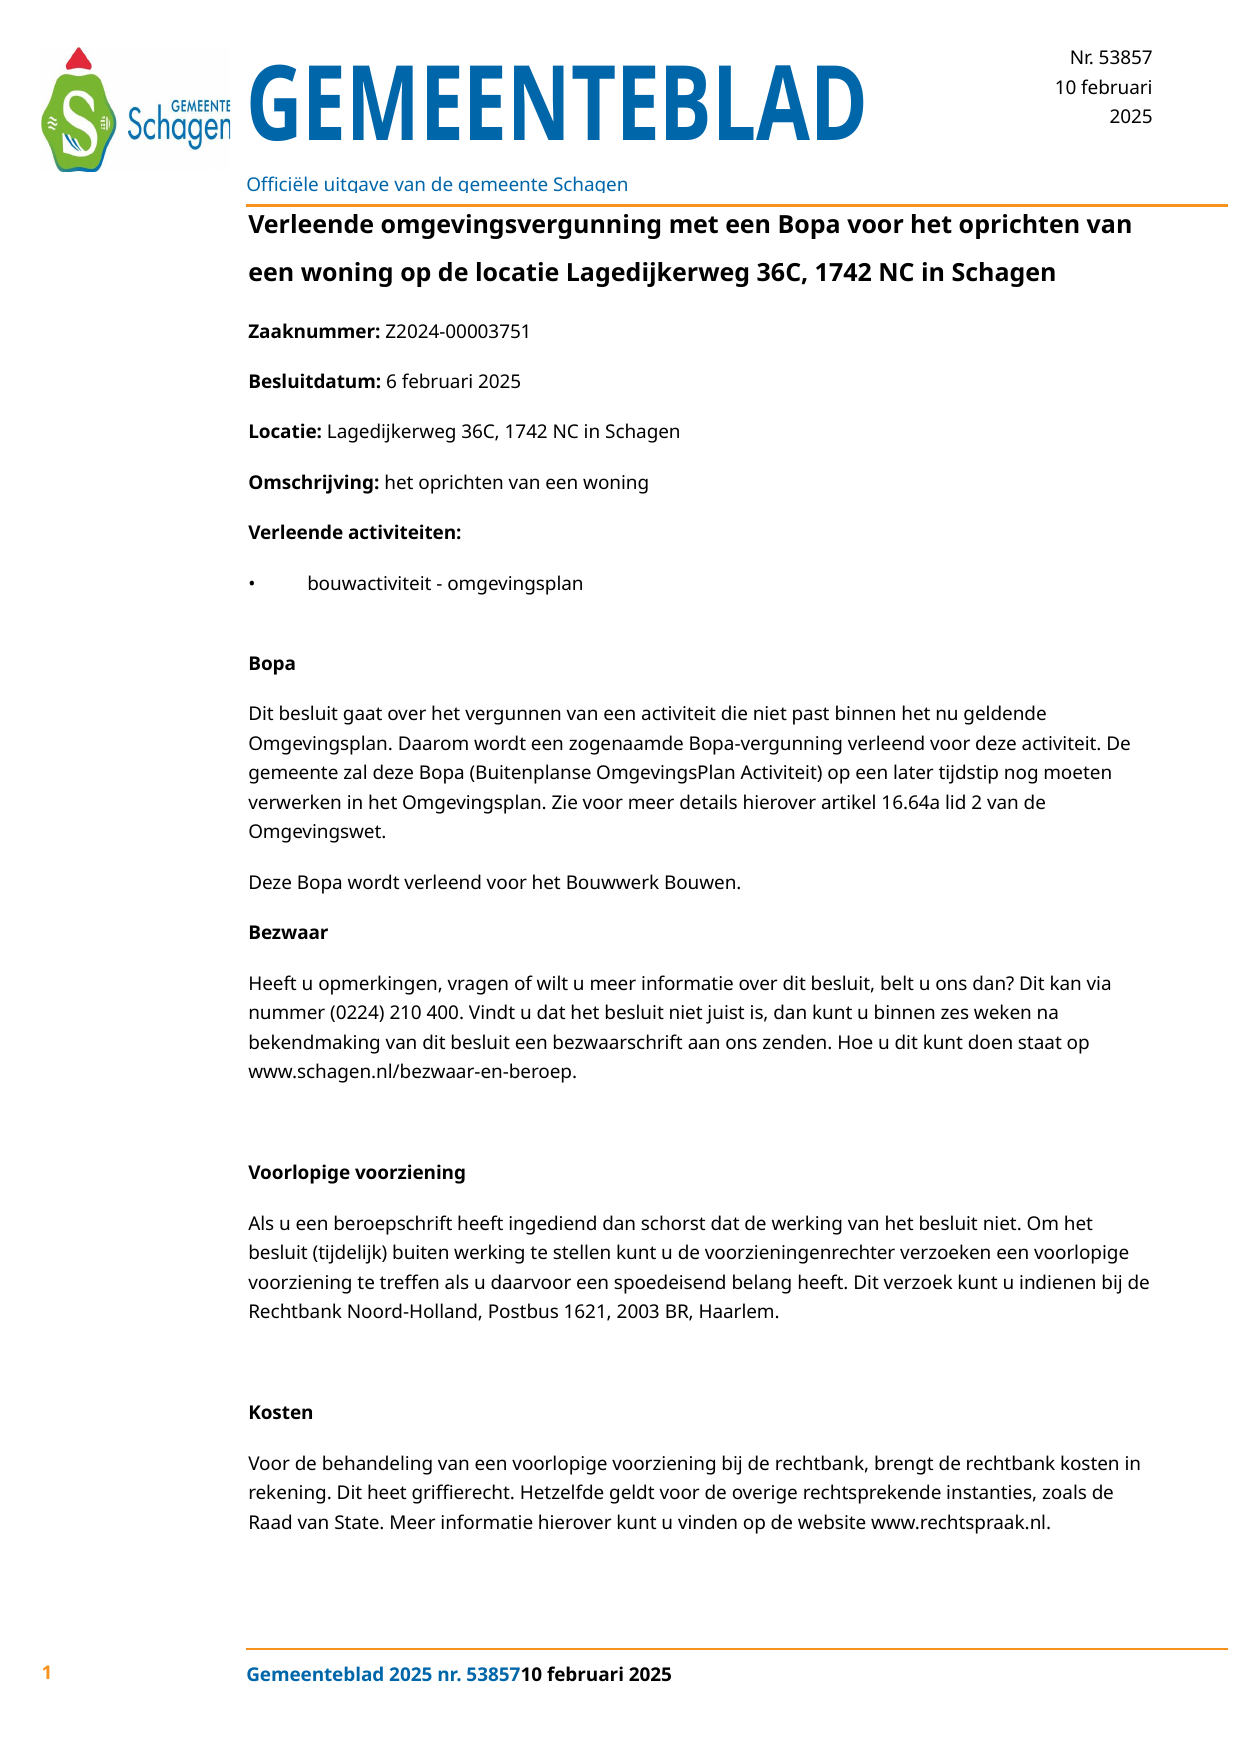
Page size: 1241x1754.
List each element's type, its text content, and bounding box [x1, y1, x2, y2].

text Deze Bopa wordt verleend voor het Bouwwerk Bouwen. [248, 869, 1152, 895]
text Bezwaar [248, 919, 1152, 945]
text Verleende omgevingsvergunning met een Bopa voor het oprichten van een woning op de locatie Lagedijkerweg 36C, 1742 NC in Schagen [248, 207, 1152, 288]
text Heeft u opmerkingen, vragen of wilt u meer informatie over dit besluit, belt u ons dan? Dit kan via nummer (0224) 210 400. Vindt u dat het besluit niet juist is, dan kunt u binnen zes weken na bekendmaking van dit besluit een bezwaarschrift aan ons zenden. Hoe u dit kunt doen staat op www.schagen.nl/bezwaar-en-beroep. [248, 970, 1152, 1084]
text Zaaknummer: Z2024-00003751 [248, 318, 1152, 344]
list bouwactiviteit - omgevingsplan [248, 570, 1152, 596]
text Besluitdatum: 6 februari 2025 [248, 368, 1152, 394]
text Bopa [248, 650, 1152, 676]
text Voor de behandeling van een voorlopige voorziening bij de rechtbank, brengt de rechtbank kosten in rekening. Dit heet griffierecht. Hetzelfde geldt voor de overige rechtsprekende instanties, zoals de Raad van State. Meer informatie hierover kunt u vinden op de website www.rechtspraak.nl. [248, 1450, 1152, 1535]
text Voorlopige voorziening [248, 1159, 1152, 1185]
text Kosten [248, 1399, 1152, 1425]
text Dit besluit gaat over het vergunnen van een activiteit die niet past binnen het nu geldende Omgevingsplan. Daarom wordt een zogenaamde Bopa-vergunning verleend voor deze activiteit. De gemeente zal deze Bopa (Buitenplanse OmgevingsPlan Activiteit) op een later tijdstip nog moeten verwerken in het Omgevingsplan. Zie voor meer details hierover artikel 16.64a lid 2 van de Omgevingswet. [248, 700, 1152, 844]
picture [41, 47, 231, 172]
text Verleende activiteiten: [248, 519, 1152, 545]
text Locatie: Lagedijkerweg 36C, 1742 NC in Schagen [248, 419, 1152, 444]
text Als u een beroepschrift heeft ingediend dan schorst dat de werking van het besluit niet. Om het besluit (tijdelijk) buiten werking te stellen kunt u de voorzieningenrechter verzoeken een voorlopige voorziening te treffen als u daarvoor een spoedeisend belang heeft. Dit verzoek kunt u indienen bij de Rechtbank Noord-Holland, Postbus 1621, 2003 BR, Haarlem. [248, 1210, 1152, 1324]
text Omschrijving: het oprichten van een woning [248, 469, 1152, 495]
